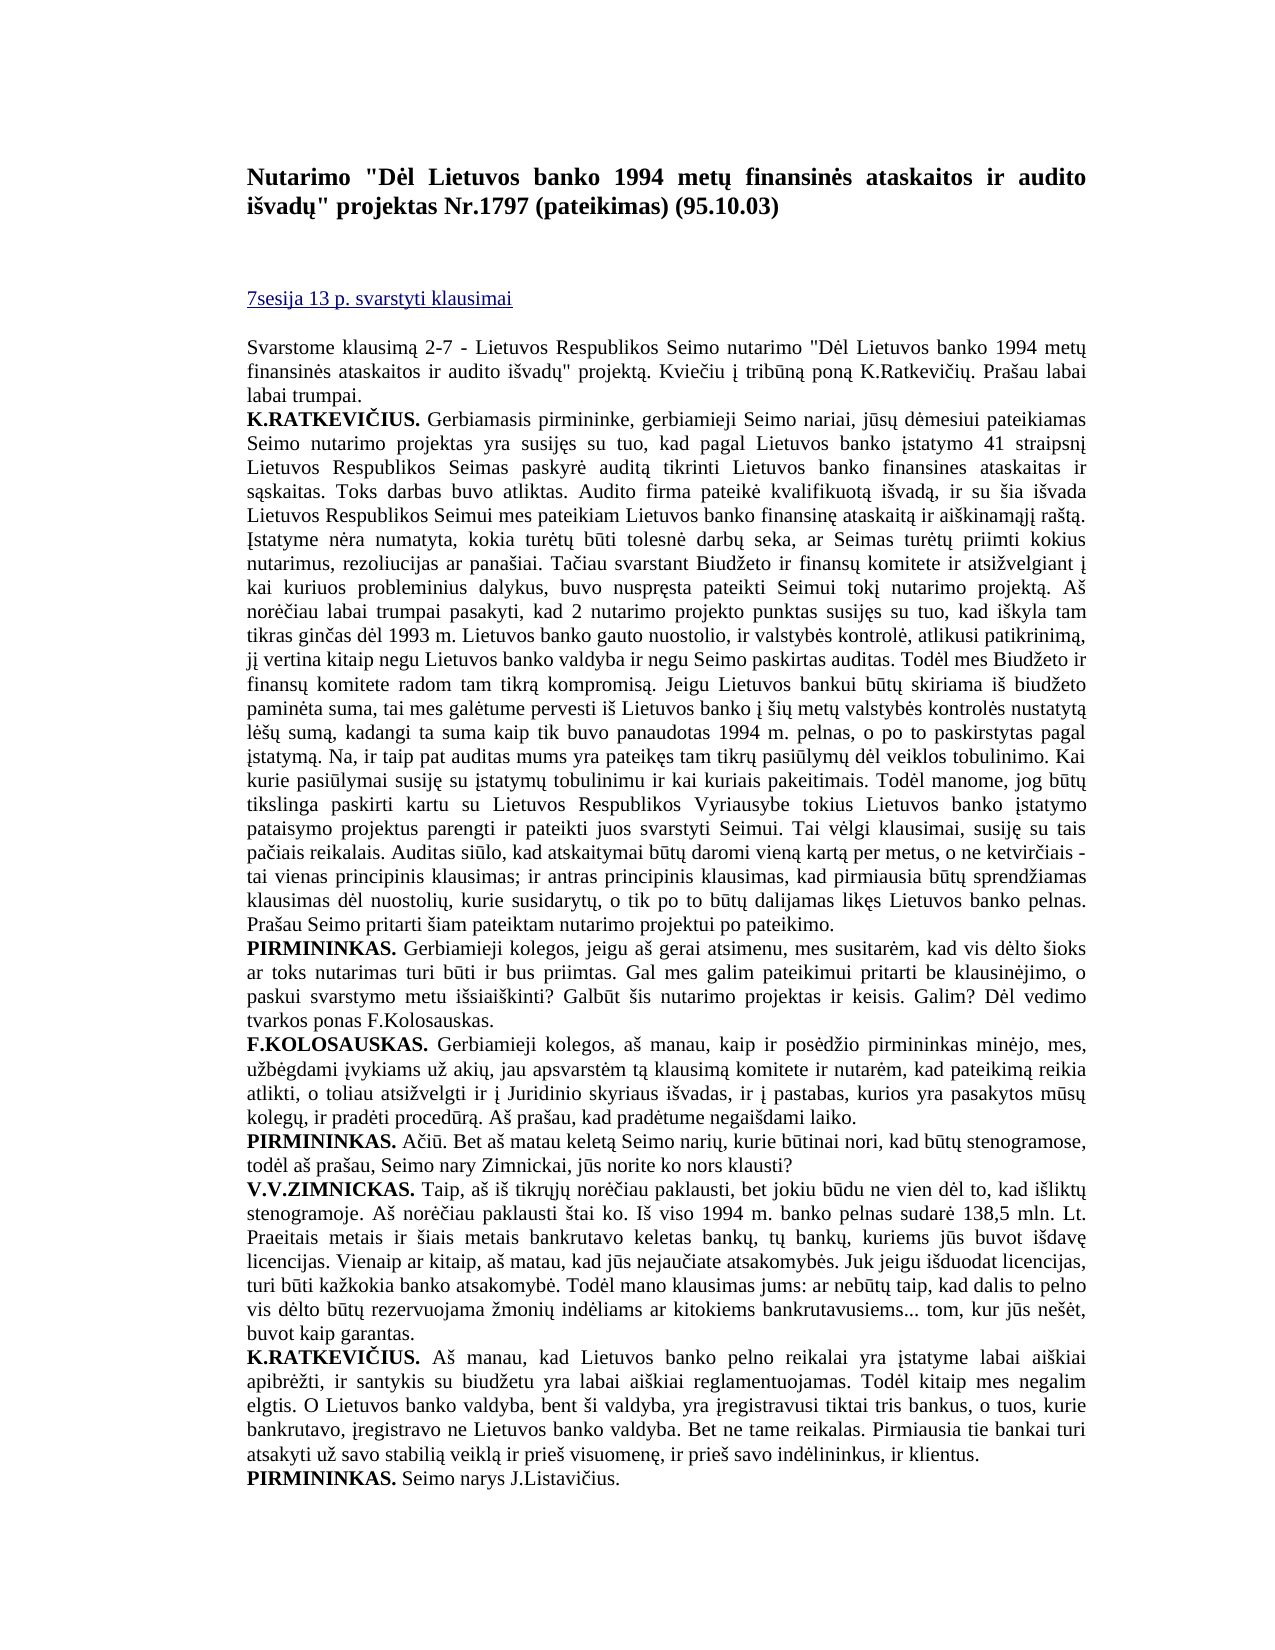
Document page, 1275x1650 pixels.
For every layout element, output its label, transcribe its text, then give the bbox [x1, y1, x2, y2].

text Svarstome klausimą 2-7 - Lietuvos Respublikos Seimo nutarimo "Dėl Lietuvos banko 1994 metų finansinės ataskaitos ir audito išvadų" projektą. Kviečiu į tribūną poną K.Ratkevičių. Prašau labai labai trumpai. [247, 334, 1087, 407]
text PIRMININKAS. Ačiū. Bet aš matau keletą Seimo narių, kurie būtinai nori, kad būtų stenogramose, todėl aš prašau, Seimo nary Zimnickai, jūs norite ko nors klausti? [247, 1129, 1087, 1177]
text F.KOLOSAUSKAS. Gerbiamieji kolegos, aš manau, kaip ir posėdžio pirmininkas minėjo, mes, užbėgdami įvykiams už akių, jau apsvarstėm tą klausimą komitete ir nutarėm, kad pateikimą reikia atlikti, o toliau atsižvelgti ir į Juridinio skyriaus išvadas, ir į pastabas, kurios yra pasakytos mūsų kolegų, ir pradėti procedūrą. Aš prašau, kad pradėtume negaišdami laiko. [247, 1032, 1087, 1129]
text V.V.ZIMNICKAS. Taip, aš iš tikrųjų norėčiau paklausti, bet jokiu būdu ne vien dėl to, kad išliktų stenogramoje. Aš norėčiau paklausti štai ko. Iš viso 1994 m. banko pelnas sudarė 138,5 mln. Lt. Praeitais metais ir šiais metais bankrutavo keletas bankų, tų bankų, kuriems jūs buvot išdavę licencijas. Vienaip ar kitaip, aš matau, kad jūs nejaučiate atsakomybės. Juk jeigu išduodat licencijas, turi būti kažkokia banko atsakomybė. Todėl mano klausimas jums: ar nebūtų taip, kad dalis to pelno vis dėlto būtų rezervuojama žmonių indėliams ar kitokiems bankrutavusiems... tom, kur jūs nešėt, buvot kaip garantas. [247, 1177, 1087, 1345]
text Nutarimo "Dėl Lietuvos banko 1994 metų finansinės ataskaitos ir audito išvadų" projektas Nr.1797 (pateikimas) (95.10.03) [247, 162, 1087, 220]
text K.RATKEVIČIUS. Aš manau, kad Lietuvos banko pelno reikalai yra įstatyme labai aiškiai apibrėžti, ir santykis su biudžetu yra labai aiškiai reglamentuojamas. Todėl kitaip mes negalim elgtis. O Lietuvos banko valdyba, bent ši valdyba, yra įregistravusi tiktai tris bankus, o tuos, kurie bankrutavo, įregistravo ne Lietuvos banko valdyba. Bet ne tame reikalas. Pirmiausia tie bankai turi atsakyti už savo stabilią veiklą ir prieš visuomenę, ir prieš savo indėlininkus, ir klientus. [247, 1345, 1087, 1466]
text K.RATKEVIČIUS. Gerbiamasis pirmininke, gerbiamieji Seimo nariai, jūsų dėmesiui pateikiamas Seimo nutarimo projektas yra susijęs su tuo, kad pagal Lietuvos banko įstatymo 41 straipsnį Lietuvos Respublikos Seimas paskyrė auditą tikrinti Lietuvos banko finansines ataskaitas ir sąskaitas. Toks darbas buvo atliktas. Audito firma pateikė kvalifikuotą išvadą, ir su šia išvada Lietuvos Respublikos Seimui mes pateikiam Lietuvos banko finansinę ataskaitą ir aiškinamąjį raštą. Įstatyme nėra numatyta, kokia turėtų būti tolesnė darbų seka, ar Seimas turėtų priimti kokius nutarimus, rezoliucijas ar panašiai. Tačiau svarstant Biudžeto ir finansų komitete ir atsižvelgiant į kai kuriuos probleminius dalykus, buvo nuspręsta pateikti Seimui tokį nutarimo projektą. Aš norėčiau labai trumpai pasakyti, kad 2 nutarimo projekto punktas susijęs su tuo, kad iškyla tam tikras ginčas dėl 1993 m. Lietuvos banko gauto nuostolio, ir valstybės kontrolė, atlikusi patikrinimą, jį vertina kitaip negu Lietuvos banko valdyba ir negu Seimo paskirtas auditas. Todėl mes Biudžeto ir finansų komitete radom tam tikrą kompromisą. Jeigu Lietuvos bankui būtų skiriama iš biudžeto paminėta suma, tai mes galėtume pervesti iš Lietuvos banko į šių metų valstybės kontrolės nustatytą lėšų sumą, kadangi ta suma kaip tik buvo panaudotas 1994 m. pelnas, o po to paskirstytas pagal įstatymą. Na, ir taip pat auditas mums yra pateikęs tam tikrų pasiūlymų dėl veiklos tobulinimo. Kai kurie pasiūlymai susiję su įstatymų tobulinimu ir kai kuriais pakeitimais. Todėl manome, jog būtų tikslinga paskirti kartu su Lietuvos Respublikos Vyriausybe tokius Lietuvos banko įstatymo pataisymo projektus parengti ir pateikti juos svarstyti Seimui. Tai vėlgi klausimai, susiję su tais pačiais reikalais. Auditas siūlo, kad atskaitymai būtų daromi vieną kartą per metus, o ne ketvirčiais - tai vienas principinis klausimas; ir antras principinis klausimas, kad pirmiausia būtų sprendžiamas klausimas dėl nuostolių, kurie susidarytų, o tik po to būtų dalijamas likęs Lietuvos banko pelnas. Prašau Seimo pritarti šiam pateiktam nutarimo projektui po pateikimo. [247, 407, 1087, 936]
text PIRMININKAS. Gerbiamieji kolegos, jeigu aš gerai atsimenu, mes susitarėm, kad vis dėlto šioks ar toks nutarimas turi būti ir bus priimtas. Gal mes galim pateikimui pritarti be klausinėjimo, o paskui svarstymo metu išsiaiškinti? Galbūt šis nutarimo projektas ir keisis. Galim? Dėl vedimo tvarkos ponas F.Kolosauskas. [247, 936, 1087, 1032]
text PIRMININKAS. Seimo narys J.Listavičius. [247, 1466, 1087, 1489]
text 7sesija 13 p. svarstyti klausimai [247, 286, 1087, 310]
